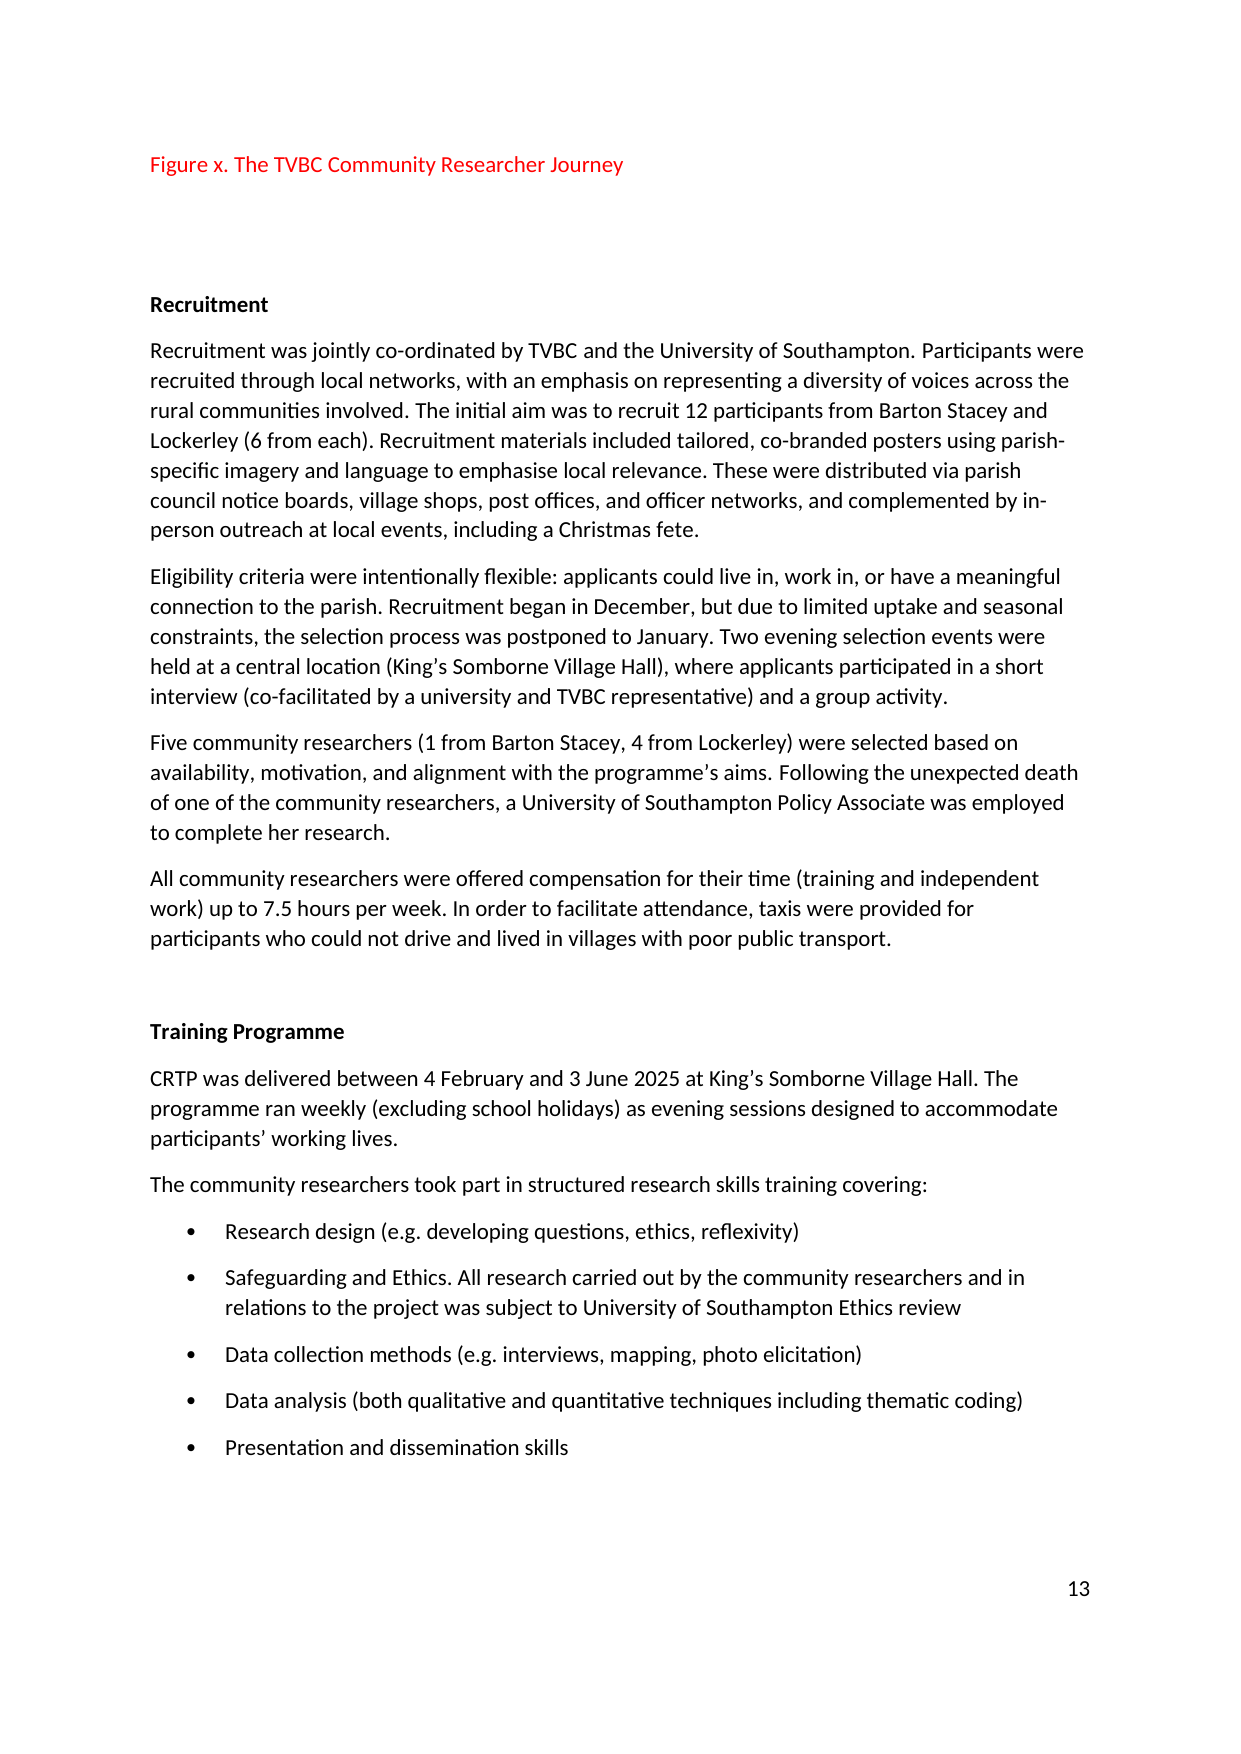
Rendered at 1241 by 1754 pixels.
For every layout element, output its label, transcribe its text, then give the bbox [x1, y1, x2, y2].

list Data analysis (both qualitative and quantitative techniques including thematic coding) [187, 1387, 1090, 1414]
text CRTP was delivered between 4 February and 3 June 2025 at King’s Somborne Village Hall. The programme ran weekly (excluding school holidays) as evening sessions designed to accommodate participants’ working lives. [150, 1064, 1090, 1152]
list Data collection methods (e.g. interviews, mapping, photo elicitation) [187, 1340, 1090, 1368]
text Five community researchers (1 from Barton Stacey, 4 from Lockerley) were selected based on availability, motivation, and alignment with the programme’s aims. Following the unexpected death of one of the community researchers, a University of Southampton Policy Associate was employed to complete her research. [150, 728, 1090, 846]
text All community researchers were offered compensation for their time (training and independent work) up to 7.5 hours per week. In order to facilitate attendance, taxis were provided for participants who could not drive and lived in villages with poor public transport. [150, 864, 1090, 952]
text Recruitment [150, 290, 1090, 318]
text Recruitment was jointly co-ordinated by TVBC and the University of Southampton. Participants were recruited through local networks, with an emphasis on representing a diversity of voices across the rural communities involved. The initial aim was to recruit 12 participants from Barton Stacey and Lockerley (6 from each). Recruitment materials included tailored, co-branded posters using parish-specific imagery and language to emphasise local relevance. These were distributed via parish council notice boards, village shops, post offices, and officer networks, and complemented by in-person outreach at local events, including a Christmas fete. [150, 336, 1090, 544]
text Figure x. The TVBC Community Researcher Journey [150, 150, 1090, 178]
list Research design (e.g. developing questions, ethics, reflexivity) [187, 1217, 1090, 1245]
list Safeguarding and Ethics. All research carried out by the community researchers and in relations to the project was subject to University of Southampton Ethics review [187, 1263, 1090, 1321]
text Training Programme [150, 1017, 1090, 1046]
list Presentation and dissemination skills [187, 1433, 1090, 1461]
text Eligibility criteria were intentionally flexible: applicants could live in, work in, or have a meaningful connection to the parish. Recruitment began in December, but due to limited uptake and seasonal constraints, the selection process was postponed to January. Two evening selection events were held at a central location (King’s Somborne Village Hall), where applicants participated in a short interview (co-facilitated by a university and TVBC representative) and a group activity. [150, 562, 1090, 710]
text The community researchers took part in structured research skills training covering: [150, 1170, 1090, 1198]
